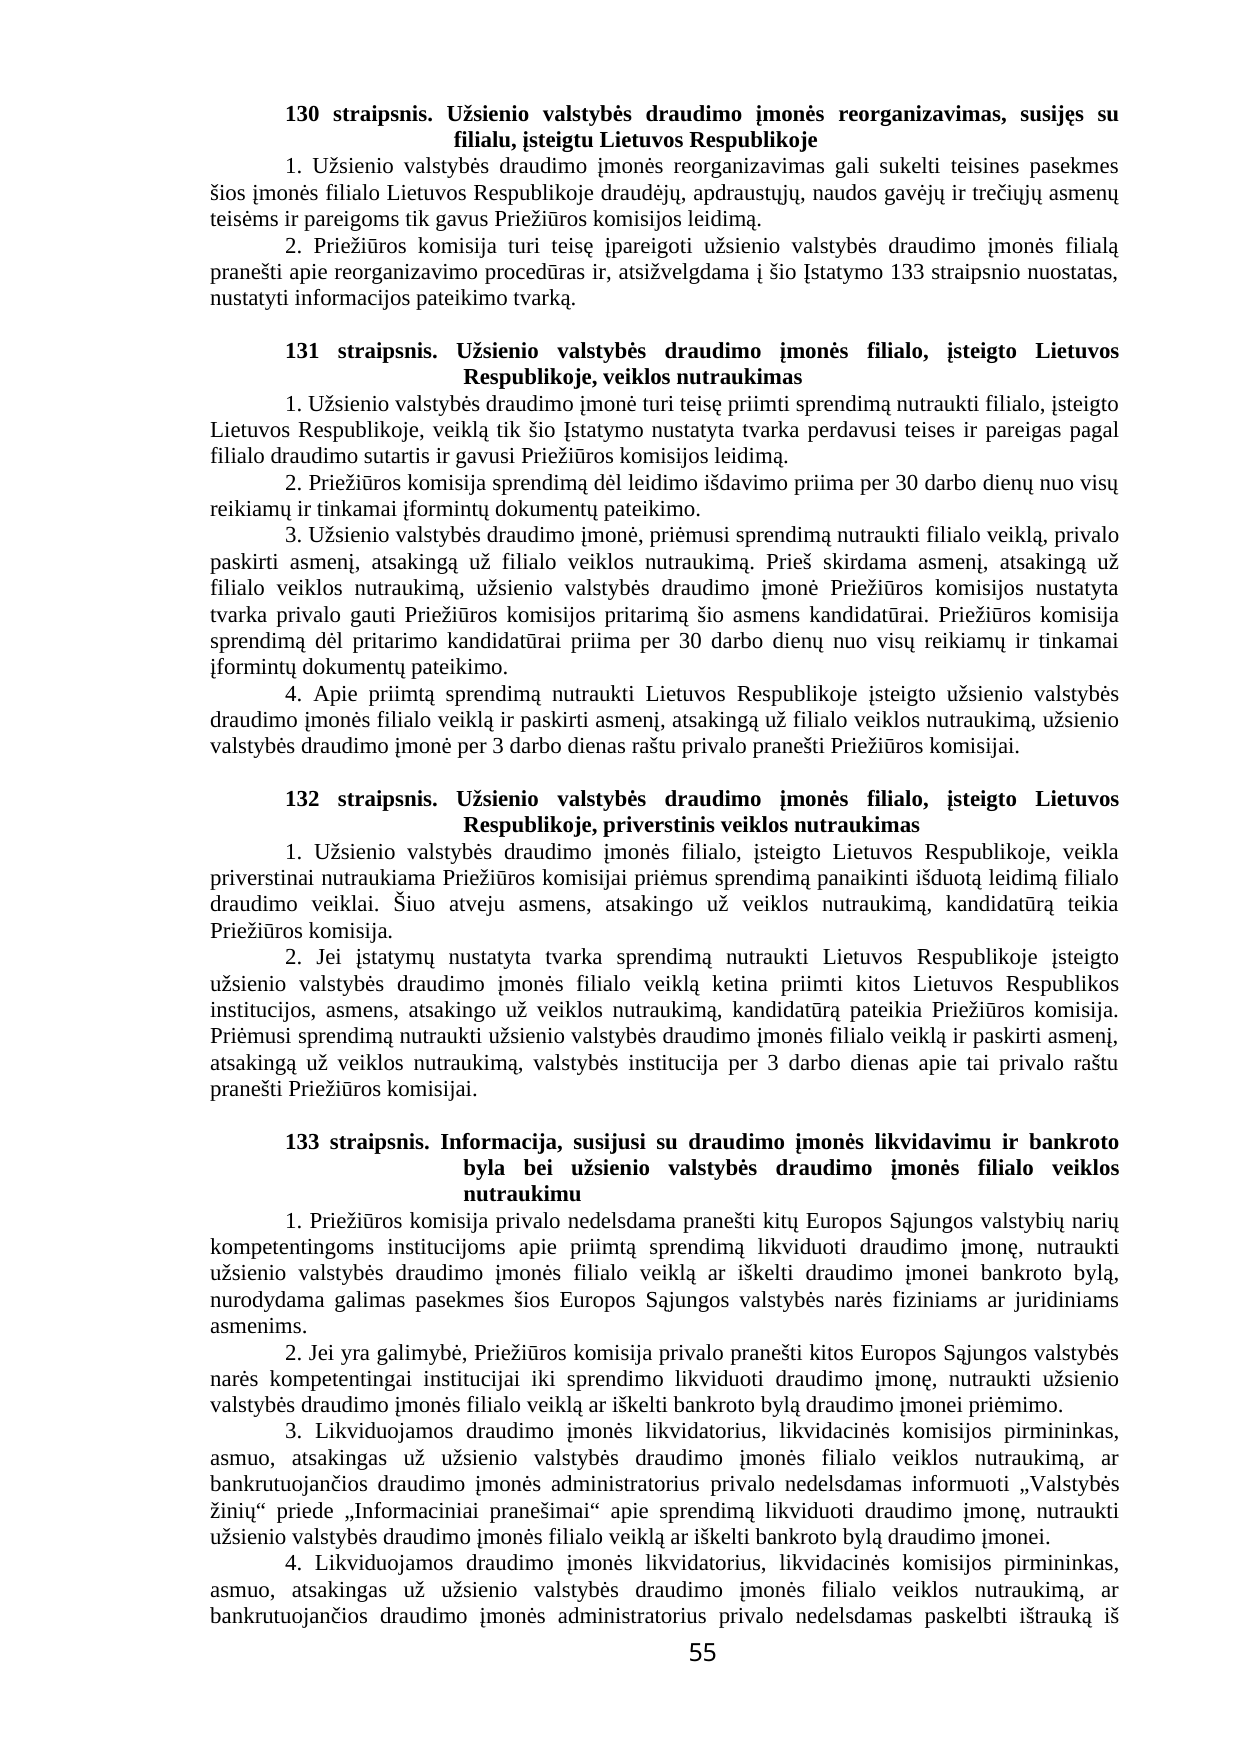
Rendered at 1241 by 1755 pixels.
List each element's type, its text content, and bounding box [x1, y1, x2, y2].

text 2. Jei yra galimybė, Priežiūros komisija privalo pranešti kitos Europos Sąjungos valstybės narės kompetentingai institucijai iki sprendimo likviduoti draudimo įmonę, nutraukti užsienio valstybės draudimo įmonės filialo veiklą ar iškelti bankroto bylą draudimo įmonei priėmimo. [210, 1338, 1120, 1418]
text 133 straipsnis. Informacija, susijusi su draudimo įmonės likvidavimu ir bankroto byla bei užsienio valstybės draudimo įmonės filialo veiklos nutraukimu [285, 1128, 1120, 1207]
text 3. Likviduojamos draudimo įmonės likvidatorius, likvidacinės komisijos pirmininkas, asmuo, atsakingas už užsienio valstybės draudimo įmonės filialo veiklos nutraukimą, ar bankrutuojančios draudimo įmonės administratorius privalo nedelsdamas informuoti „Valstybės žinių“ priede „Informaciniai pranešimai“ apie sprendimą likviduoti draudimo įmonę, nutraukti užsienio valstybės draudimo įmonės filialo veiklą ar iškelti bankroto bylą draudimo įmonei. [210, 1418, 1120, 1549]
text 131 straipsnis. Užsienio valstybės draudimo įmonės filialo, įsteigto Lietuvos Respublikoje, veiklos nutraukimas [285, 337, 1120, 390]
text 1. Užsienio valstybės draudimo įmonė turi teisę priimti sprendimą nutraukti filialo, įsteigto Lietuvos Respublikoje, veiklą tik šio Įstatymo nustatyta tvarka perdavusi teises ir pareigas pagal filialo draudimo sutartis ir gavusi Priežiūros komisijos leidimą. [210, 390, 1120, 469]
text 4. Likviduojamos draudimo įmonės likvidatorius, likvidacinės komisijos pirmininkas, asmuo, atsakingas už užsienio valstybės draudimo įmonės filialo veiklos nutraukimą, ar bankrutuojančios draudimo įmonės administratorius privalo nedelsdamas paskelbti ištrauką iš [210, 1549, 1120, 1628]
text 130 straipsnis. Užsienio valstybės draudimo įmonės reorganizavimas, susijęs su filialu, įsteigtu Lietuvos Respublikoje [285, 100, 1120, 153]
text 1. Priežiūros komisija privalo nedelsdama pranešti kitų Europos Sąjungos valstybių narių kompetentingoms institucijoms apie priimtą sprendimą likviduoti draudimo įmonę, nutraukti užsienio valstybės draudimo įmonės filialo veiklą ar iškelti draudimo įmonei bankroto bylą, nurodydama galimas pasekmes šios Europos Sąjungos valstybės narės fiziniams ar juridiniams asmenims. [210, 1207, 1120, 1338]
text 2. Jei įstatymų nustatyta tvarka sprendimą nutraukti Lietuvos Respublikoje įsteigto užsienio valstybės draudimo įmonės filialo veiklą ketina priimti kitos Lietuvos Respublikos institucijos, asmens, atsakingo už veiklos nutraukimą, kandidatūrą pateikia Priežiūros komisija. Priėmusi sprendimą nutraukti užsienio valstybės draudimo įmonės filialo veiklą ir paskirti asmenį, atsakingą už veiklos nutraukimą, valstybės institucija per 3 darbo dienas apie tai privalo raštu pranešti Priežiūros komisijai. [210, 943, 1120, 1101]
text 2. Priežiūros komisija sprendimą dėl leidimo išdavimo priima per 30 darbo dienų nuo visų reikiamų ir tinkamai įformintų dokumentų pateikimo. [210, 469, 1120, 522]
text 1. Užsienio valstybės draudimo įmonės filialo, įsteigto Lietuvos Respublikoje, veikla priverstinai nutraukiama Priežiūros komisijai priėmus sprendimą panaikinti išduotą leidimą filialo draudimo veiklai. Šiuo atveju asmens, atsakingo už veiklos nutraukimą, kandidatūrą teikia Priežiūros komisija. [210, 838, 1120, 943]
text 2. Priežiūros komisija turi teisę įpareigoti užsienio valstybės draudimo įmonės filialą pranešti apie reorganizavimo procedūras ir, atsižvelgdama į šio Įstatymo 133 straipsnio nuostatas, nustatyti informacijos pateikimo tvarką. [210, 232, 1120, 311]
text 3. Užsienio valstybės draudimo įmonė, priėmusi sprendimą nutraukti filialo veiklą, privalo paskirti asmenį, atsakingą už filialo veiklos nutraukimą. Prieš skirdama asmenį, atsakingą už filialo veiklos nutraukimą, užsienio valstybės draudimo įmonė Priežiūros komisijos nustatyta tvarka privalo gauti Priežiūros komisijos pritarimą šio asmens kandidatūrai. Priežiūros komisija sprendimą dėl pritarimo kandidatūrai priima per 30 darbo dienų nuo visų reikiamų ir tinkamai įformintų dokumentų pateikimo. [210, 522, 1120, 680]
text 4. Apie priimtą sprendimą nutraukti Lietuvos Respublikoje įsteigto užsienio valstybės draudimo įmonės filialo veiklą ir paskirti asmenį, atsakingą už filialo veiklos nutraukimą, užsienio valstybės draudimo įmonė per 3 darbo dienas raštu privalo pranešti Priežiūros komisijai. [210, 680, 1120, 759]
text 132 straipsnis. Užsienio valstybės draudimo įmonės filialo, įsteigto Lietuvos Respublikoje, priverstinis veiklos nutraukimas [285, 785, 1120, 838]
text 1. Užsienio valstybės draudimo įmonės reorganizavimas gali sukelti teisines pasekmes šios įmonės filialo Lietuvos Respublikoje draudėjų, apdraustųjų, naudos gavėjų ir trečiųjų asmenų teisėms ir pareigoms tik gavus Priežiūros komisijos leidimą. [210, 153, 1120, 232]
